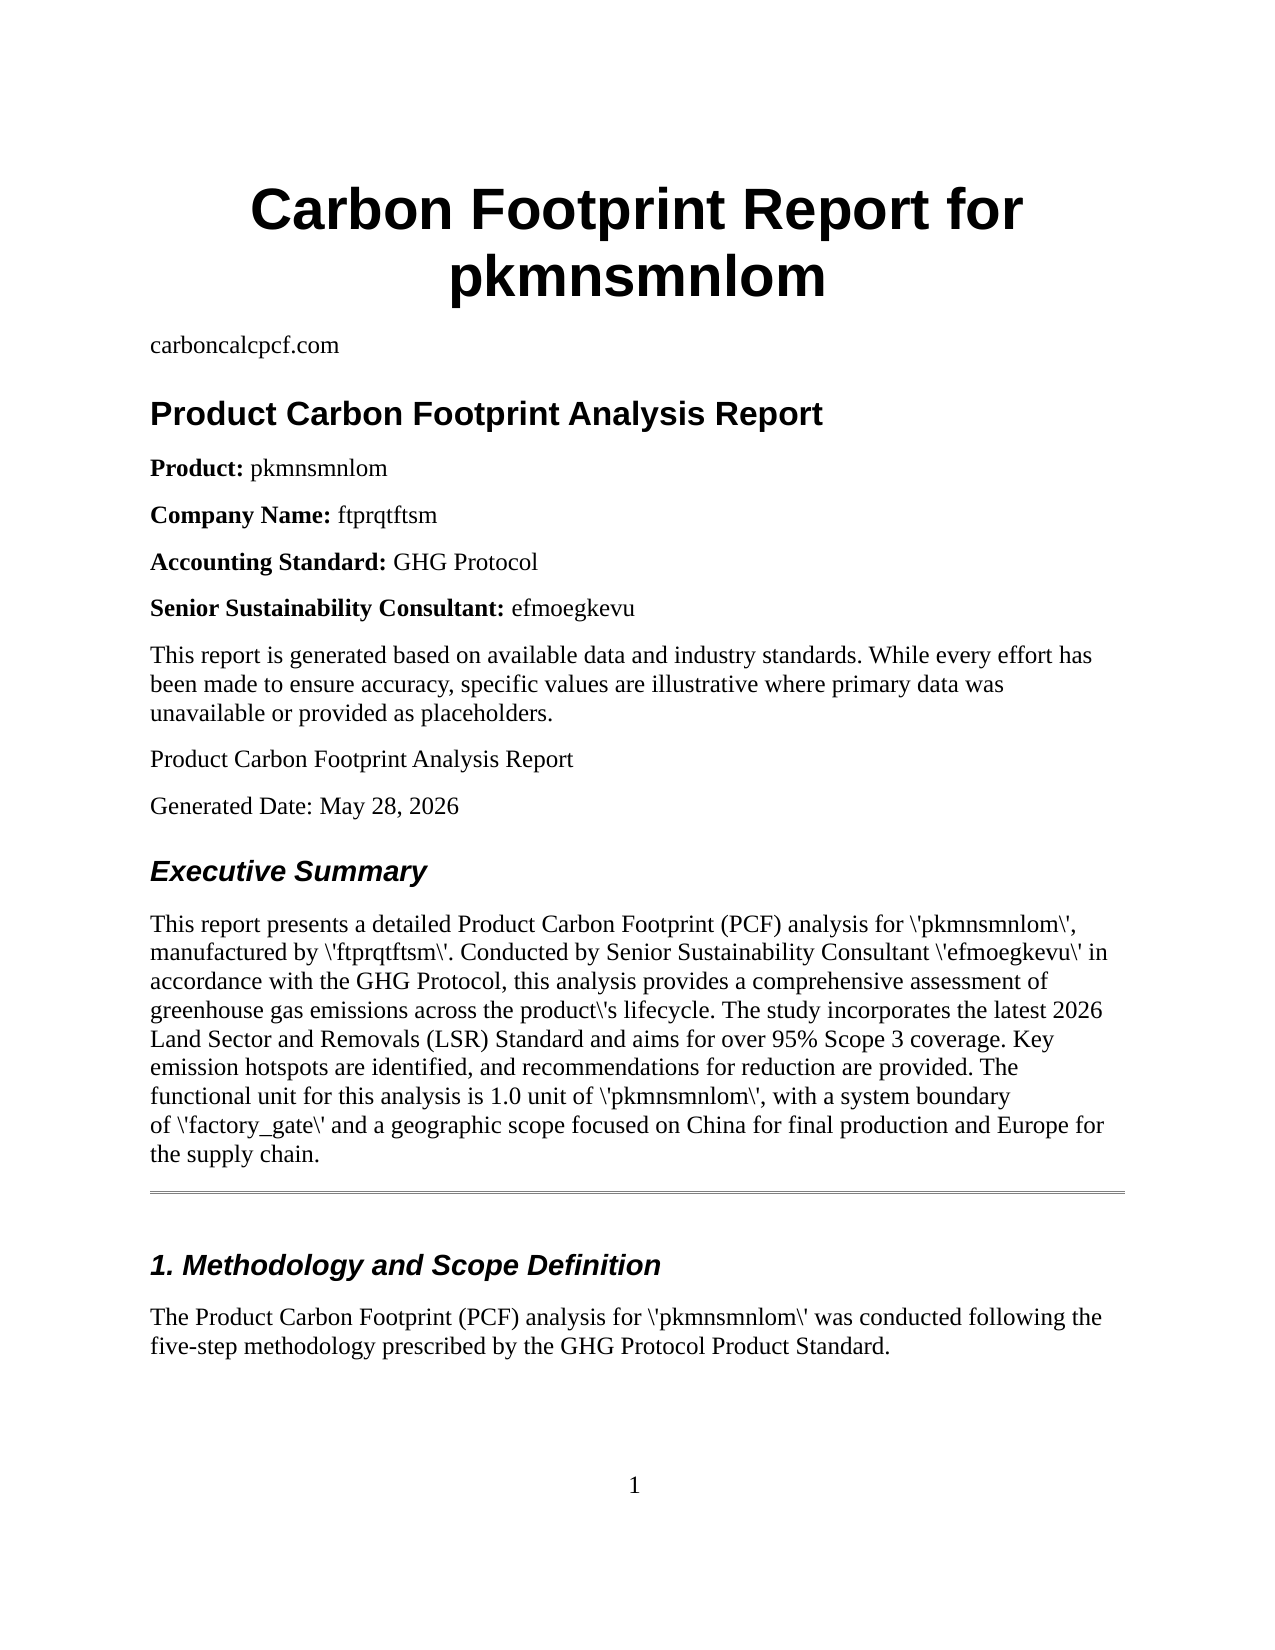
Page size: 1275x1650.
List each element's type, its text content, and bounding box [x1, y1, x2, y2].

subtitle 1. Methodology and Scope Definition [150, 1247, 1125, 1281]
text This report presents a detailed Product Carbon Footprint (PCF) analysis for \'pkmnsmnlom\', manufactured by \'ftprqtftsm\'. Conducted by Senior Sustainability Consultant \'efmoegkevu\' in accordance with the GHG Protocol, this analysis provides a comprehensive assessment of greenhouse gas emissions across the product\'s lifecycle. The study incorporates the latest 2026 Land Sector and Removals (LSR) Standard and aims for over 95% Scope 3 coverage. Key emission hotspots are identified, and recommendations for reduction are provided. The functional unit for this analysis is 1.0 unit of \'pkmnsmnlom\', with a system boundary of \'factory_gate\' and a geographic scope focused on China for final production and Europe for the supply chain. [150, 909, 1125, 1167]
subtitle Executive Summary [150, 854, 1125, 887]
text This report is generated based on available data and industry standards. While every effort has been made to ensure accuracy, specific values are illustrative where primary data was unavailable or provided as placeholders. [150, 640, 1125, 726]
text Senior Sustainability Consultant: efmoegkevu [150, 593, 1125, 622]
text carboncalcpcf.com [150, 331, 1125, 359]
text Company Name: ftprqtftsm [150, 500, 1125, 529]
text The Product Carbon Footprint (PCF) analysis for \'pkmnsmnlom\' was conducted following the five-step methodology prescribed by the GHG Protocol Product Standard. [150, 1302, 1125, 1360]
text Generated Date: May 28, 2026 [150, 791, 1125, 820]
subtitle Product Carbon Footprint Analysis Report [150, 393, 1125, 432]
text Product: pkmnsmnlom [150, 453, 1125, 482]
title Carbon Footprint Report for pkmnsmnlom [150, 175, 1125, 309]
text Product Carbon Footprint Analysis Report [150, 744, 1125, 773]
text Accounting Standard: GHG Protocol [150, 547, 1125, 576]
